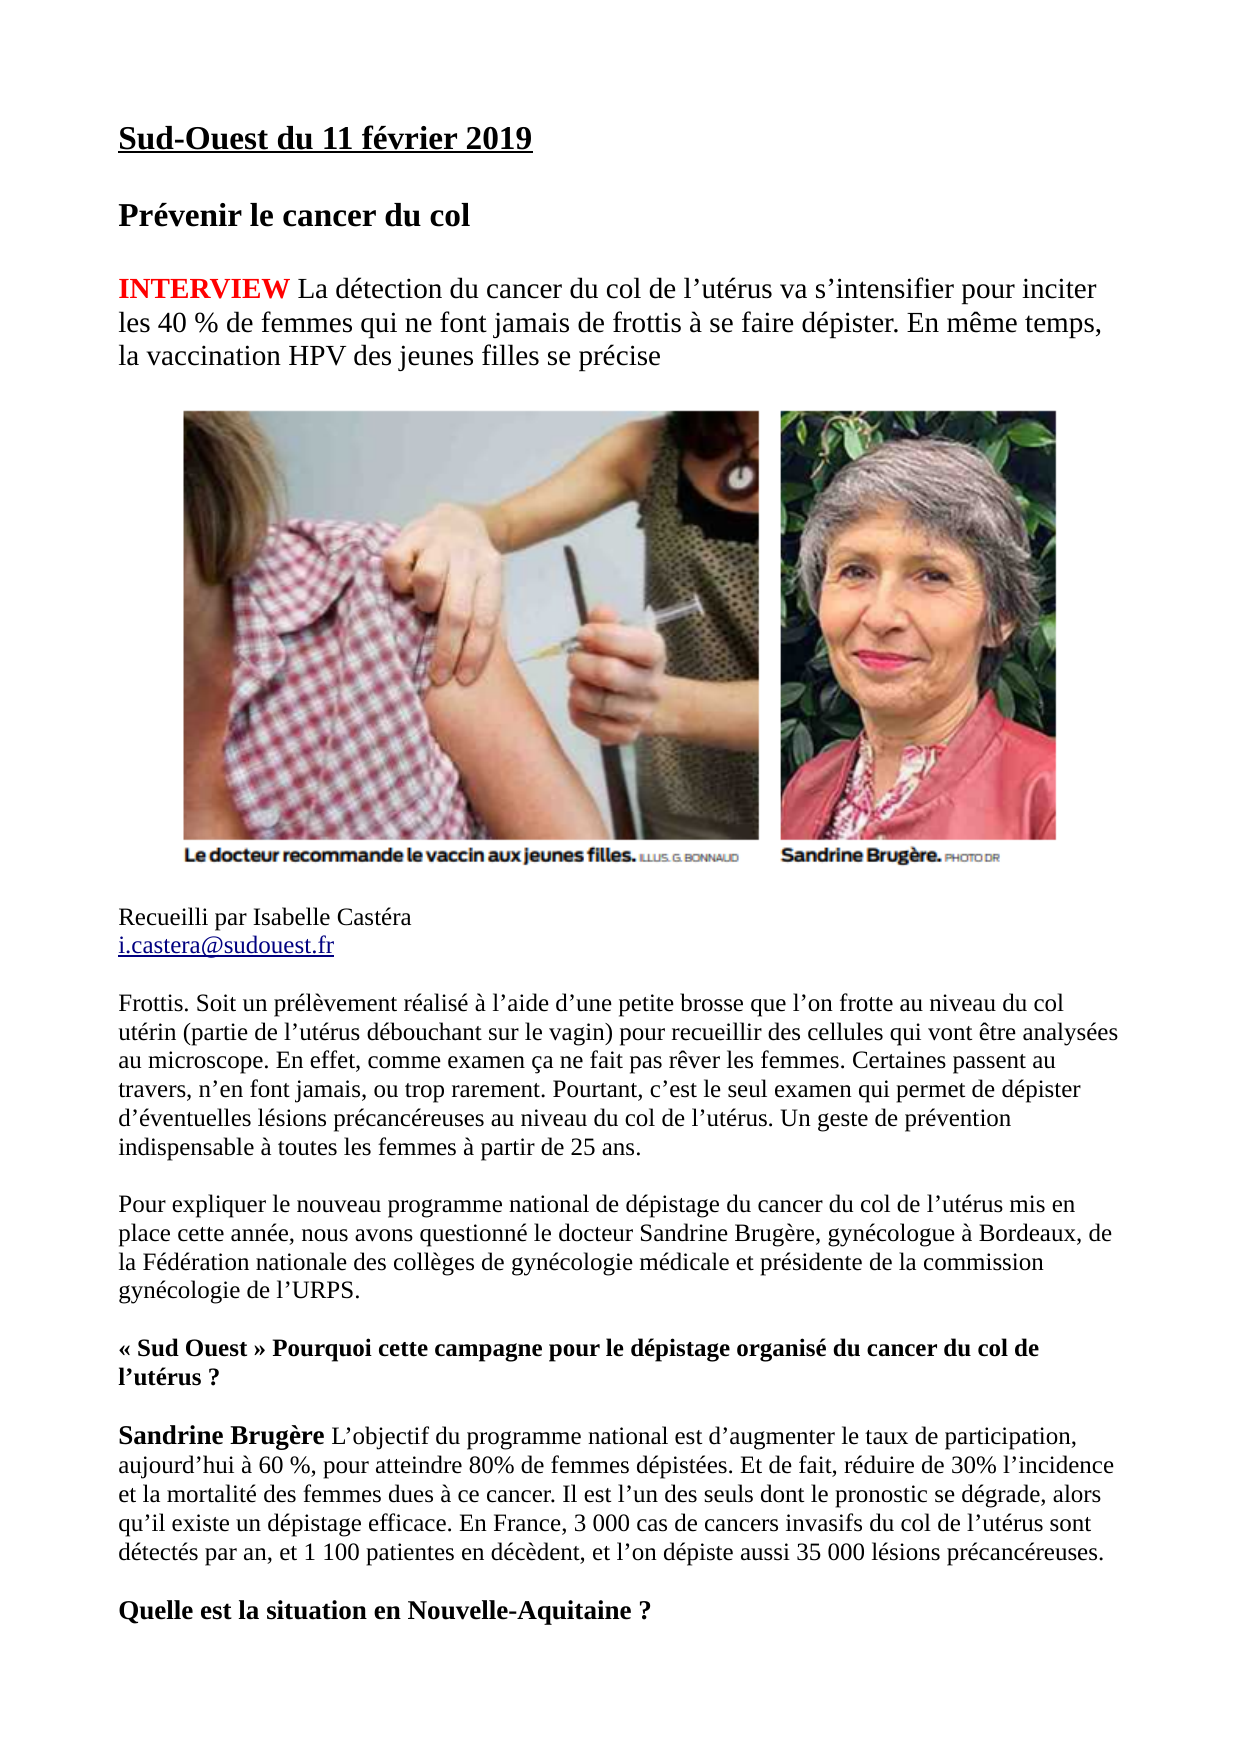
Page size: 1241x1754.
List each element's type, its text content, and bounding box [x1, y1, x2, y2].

text INTERVIEW La détection du cancer du col de l’utérus va s’intensifier pour inciter les 40 % de femmes qui ne font jamais de frottis à se faire dépister. En même temps, la vaccination HPV des jeunes filles se précise [118, 271, 1122, 372]
text Sud-Ouest du 11 février 2019 [118, 118, 1122, 156]
text Frottis. Soit un prélèvement réalisé à l’aide d’une petite brosse que l’on frotte au niveau du col utérin (partie de l’utérus débouchant sur le vagin) pour recueillir des cellules qui vont être analysées au microscope. En effet, comme examen ça ne fait pas rêver les femmes. Certaines passent au travers, n’en font jamais, ou trop rarement. Pourtant, c’est le seul examen qui permet de dépister d’éventuelles lésions précancéreuses au niveau du col de l’utérus. Un geste de prévention indispensable à toutes les femmes à partir de 25 ans. [118, 988, 1122, 1160]
text Sandrine Brugère L’objectif du programme national est d’augmenter le taux de participation, aujourd’hui à 60 %, pour atteindre 80% de femmes dépistées. Et de fait, réduire de 30% l’incidence et la mortalité des femmes dues à ce cancer. Il est l’un des seuls dont le pronostic se dégrade, alors qu’il existe un dépistage efficace. En France, 3 000 cas de cancers invasifs du col de l’utérus sont détectés par an, et 1 100 patientes en décèdent, et l’on dépiste aussi 35 000 lésions précancéreuses. [118, 1419, 1122, 1565]
text Quelle est la situation en Nouvelle-Aquitaine ? [118, 1594, 1122, 1625]
picture [176, 405, 1064, 873]
text Pour expliquer le nouveau programme national de dépistage du cancer du col de l’utérus mis en place cette année, nous avons questionné le docteur Sandrine Brugère, gynécologue à Bordeaux, de la Fédération nationale des collèges de gynécologie médicale et présidente de la commission gynécologie de l’URPS. [118, 1189, 1122, 1304]
text Recueilli par Isabelle Castéra [118, 902, 1122, 930]
text « Sud Ouest » Pourquoi cette campagne pour le dépistage organisé du cancer du col de l’utérus ? [118, 1333, 1122, 1390]
text i.castera@sudouest.fr [118, 930, 1122, 959]
text Prévenir le cancer du col [118, 195, 1122, 233]
